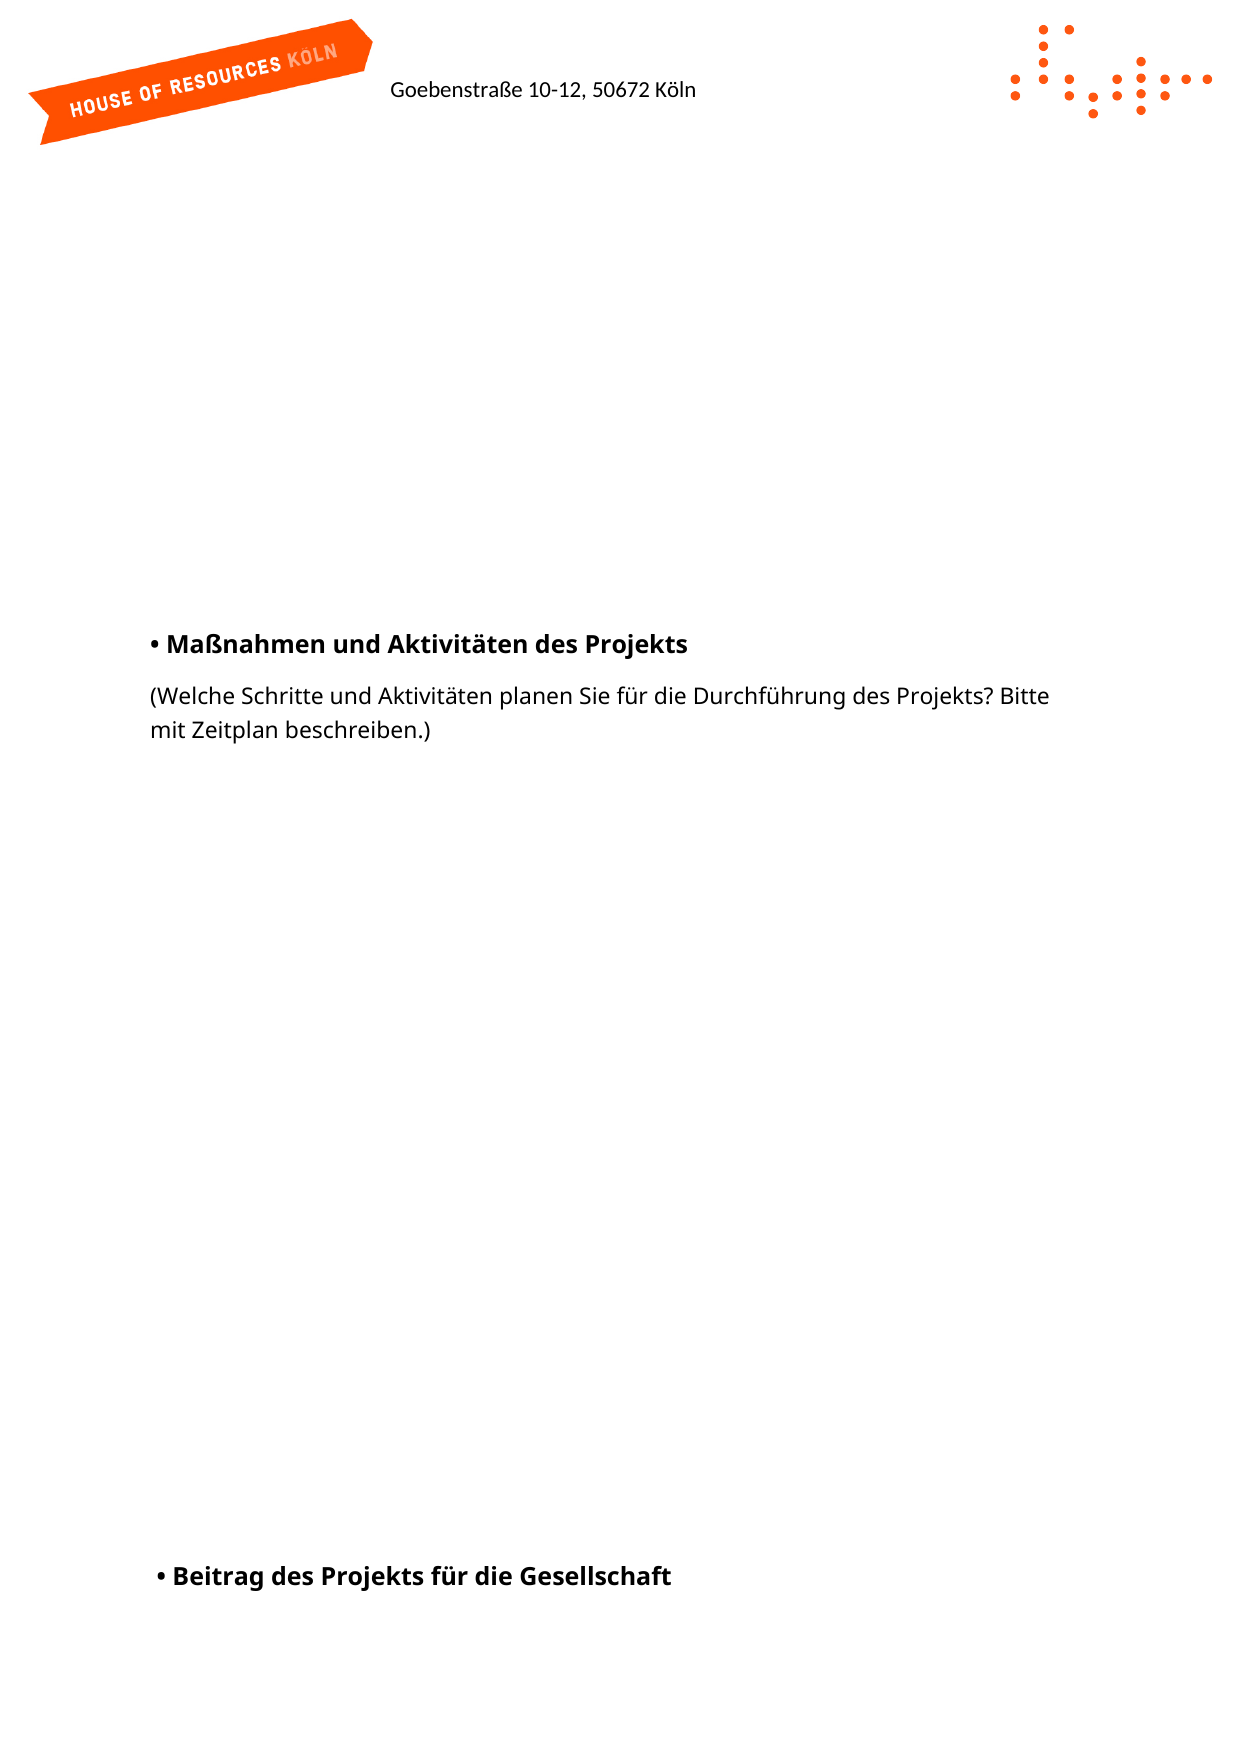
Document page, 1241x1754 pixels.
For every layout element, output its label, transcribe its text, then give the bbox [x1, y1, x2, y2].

text (Welche Schritte und Aktivitäten planen Sie für die Durchführung des Projekts? Bitte mit Zeitplan beschreiben.) [150, 680, 1090, 745]
text • Beitrag des Projekts für die Gesellschaft [150, 1559, 1090, 1593]
text • Maßnahmen und Aktivitäten des Projekts [150, 627, 1090, 661]
